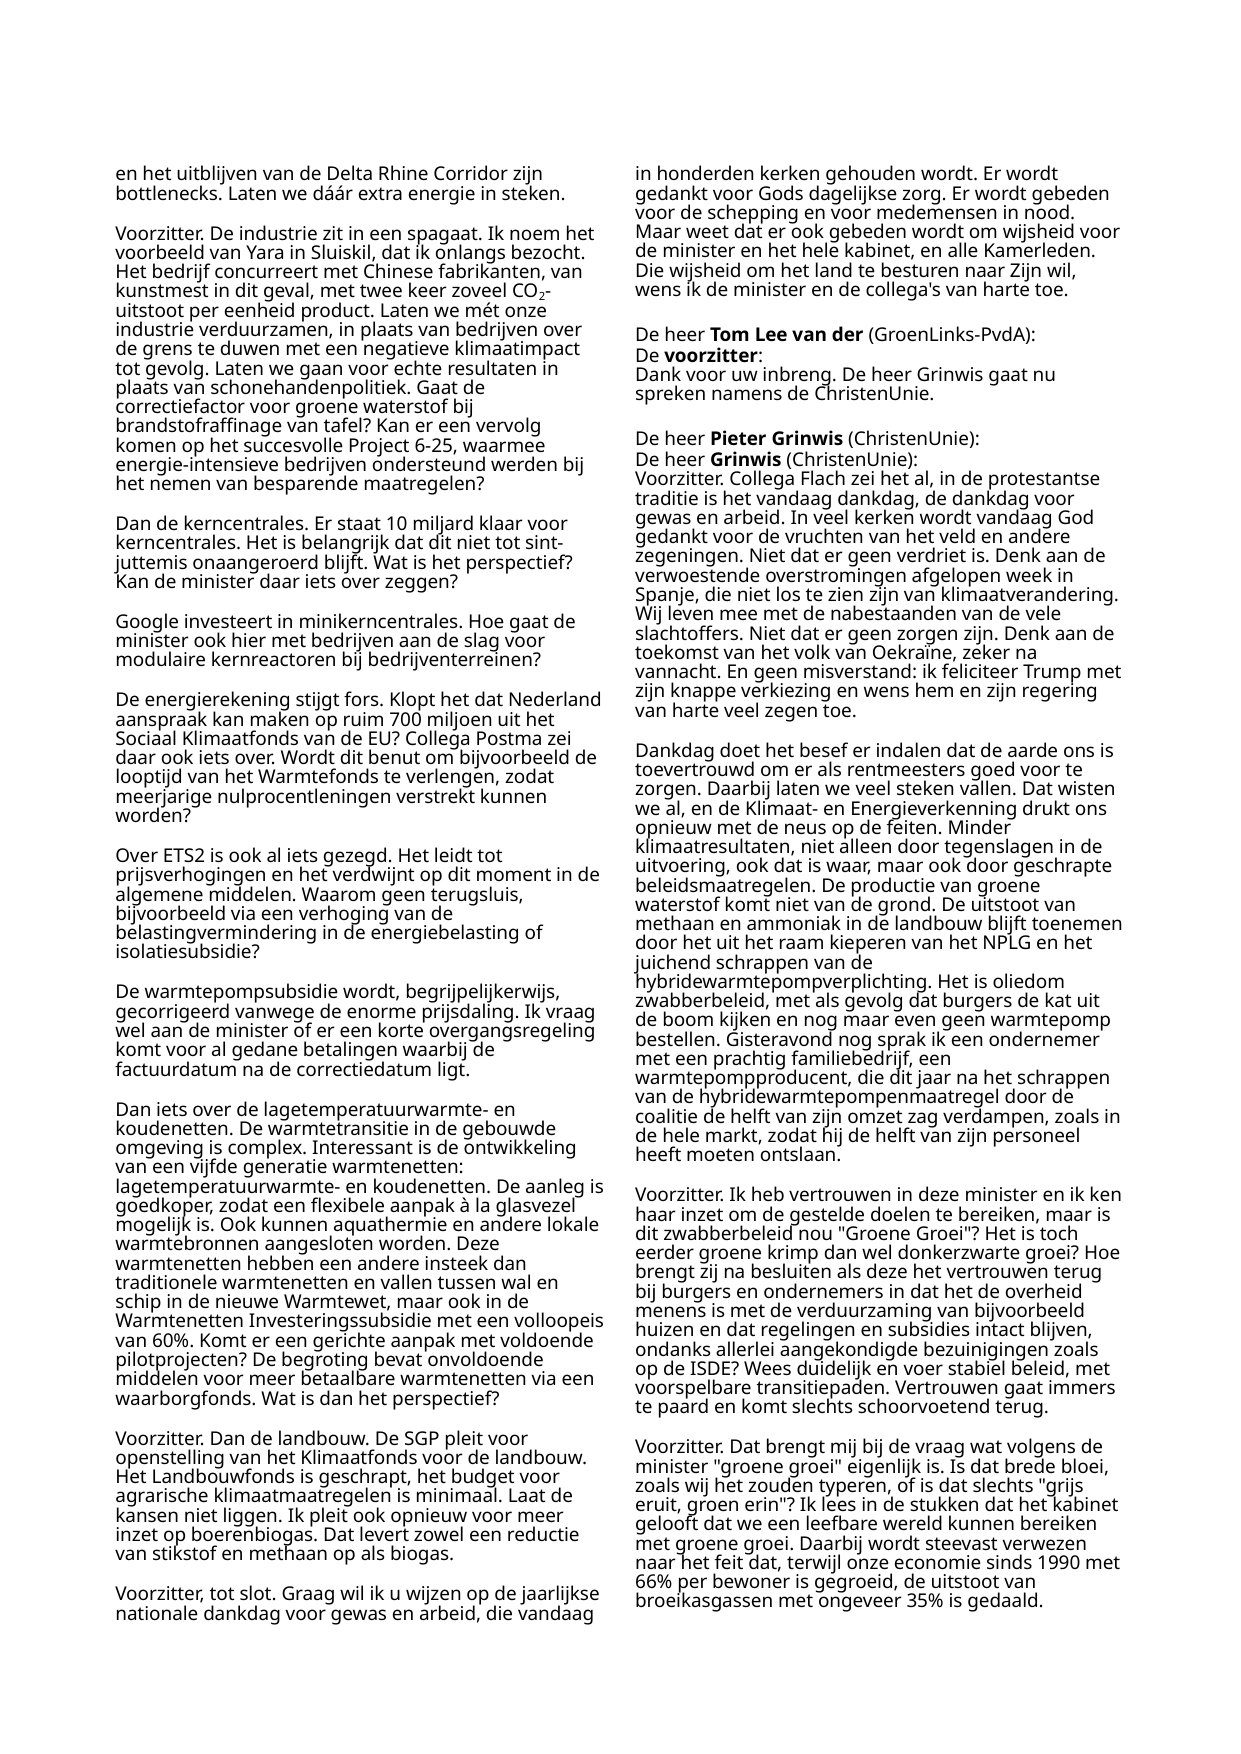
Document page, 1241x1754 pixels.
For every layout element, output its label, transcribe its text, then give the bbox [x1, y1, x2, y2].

text Dankdag doet het besef er indalen dat de aarde ons is toevertrouwd om er als rentmeesters goed voor te zorgen. Daarbij laten we veel steken vallen. Dat wisten we al, en de Klimaat- en Energieverkenning drukt ons opnieuw met de neus op de feiten. Minder klimaatresultaten, niet alleen door tegenslagen in de uitvoering, ook dat is waar, maar ook door geschrapte beleidsmaatregelen. De productie van groene waterstof komt niet van de grond. De uitstoot van methaan en ammoniak in de landbouw blijft toenemen door het uit het raam kieperen van het NPLG en het juichend schrappen van de hybridewarmtepompverplichting. Het is oliedom zwabberbeleid, met als gevolg dat burgers de kat uit de boom kijken en nog maar even geen warmtepomp bestellen. Gisteravond nog sprak ik een ondernemer met een prachtig familiebedrijf, een warmtepompproducent, die dit jaar na het schrappen van de hybridewarmtepompenmaatregel door de coalitie de helft van zijn omzet zag verdampen, zoals in de hele markt, zodat hij de helft van zijn personeel heeft moeten ontslaan. [635, 742, 1125, 1166]
text Google investeert in minikerncentrales. Hoe gaat de minister ook hier met bedrijven aan de slag voor modulaire kernreactoren bij bedrijventerreinen? [115, 613, 605, 671]
text en het uitblijven van de Delta Rhine Corridor zijn bottlenecks. Laten we dáár extra energie in steken. [115, 165, 605, 204]
text Voorzitter. Collega Flach zei het al, in de protestantse traditie is het vandaag dankdag, de dankdag voor gewas en arbeid. In veel kerken wordt vandaag God gedankt voor de vruchten van het veld en andere zegeningen. Niet dat er geen verdriet is. Denk aan de verwoestende overstromingen afgelopen week in Spanje, die niet los te zien zijn van klimaatverandering. Wij leven mee met de nabestaanden van de vele slachtoffers. Niet dat er geen zorgen zijn. Denk aan de toekomst van het volk van Oekraïne, zeker na vannacht. En geen misverstand: ik feliciteer Trump met zijn knappe verkiezing en wens hem en zijn regering van harte veel zegen toe. [635, 470, 1125, 721]
text De voorzitter: [635, 347, 1125, 366]
text Voorzitter. Ik heb vertrouwen in deze minister en ik ken haar inzet om de gestelde doelen te bereiken, maar is dit zwabberbeleid nou "Groene Groei"? Het is toch eerder groene krimp dan wel donkerzwarte groei? Hoe brengt zij na besluiten als deze het vertrouwen terug bij burgers en ondernemers in dat het de overheid menens is met de verduurzaming van bijvoorbeeld huizen en dat regelingen en subsidies intact blijven, ondanks allerlei aangekondigde bezuinigingen zoals op de ISDE? Wees duidelijk en voer stabiel beleid, met voorspelbare transitiepaden. Vertrouwen gaat immers te paard en komt slechts schoorvoetend terug. [635, 1186, 1125, 1418]
text De heer Pieter Grinwis (ChristenUnie): [635, 425, 1125, 451]
text in honderden kerken gehouden wordt. Er wordt gedankt voor Gods dagelijkse zorg. Er wordt gebeden voor de schepping en voor medemensen in nood. Maar weet dat er ook gebeden wordt om wijsheid voor de minister en het hele kabinet, en alle Kamerleden. Die wijsheid om het land te besturen naar Zijn wil, wens ik de minister en de collega's van harte toe. [635, 165, 1125, 300]
text De warmtepompsubsidie wordt, begrijpelijkerwijs, gecorrigeerd vanwege de enorme prijsdaling. Ik vraag wel aan de minister of er een korte overgangsregeling komt voor al gedane betalingen waarbij de factuurdatum na de correctiedatum ligt. [115, 983, 605, 1080]
text De energierekening stijgt fors. Klopt het dat Nederland aanspraak kan maken op ruim 700 miljoen uit het Sociaal Klimaatfonds van de EU? Collega Postma zei daar ook iets over. Wordt dit benut om bijvoorbeeld de looptijd van het Warmtefonds te verlengen, zodat meerjarige nulprocentleningen verstrekt kunnen worden? [115, 691, 605, 826]
text Dan iets over de lagetemperatuurwarmte- en koudenetten. De warmtetransitie in de gebouwde omgeving is complex. Interessant is de ontwikkeling van een vijfde generatie warmtenetten: lagetemperatuurwarmte- en koudenetten. De aanleg is goedkoper, zodat een flexibele aanpak à la glasvezel mogelijk is. Ook kunnen aquathermie en andere lokale warmtebronnen aangesloten worden. Deze warmtenetten hebben een andere insteek dan traditionele warmtenetten en vallen tussen wal en schip in de nieuwe Warmtewet, maar ook in de Warmtenetten Investeringssubsidie met een volloopeis van 60%. Komt er een gerichte aanpak met voldoende pilotprojecten? De begroting bevat onvoldoende middelen voor meer betaalbare warmtenetten via een waarborgfonds. Wat is dan het perspectief? [115, 1101, 605, 1409]
text De heer Tom Lee van der (GroenLinks-PvdA): [635, 321, 1125, 347]
text Dank voor uw inbreng. De heer Grinwis gaat nu spreken namens de ChristenUnie. [635, 366, 1125, 404]
text Dan de kerncentrales. Er staat 10 miljard klaar voor kerncentrales. Het is belangrijk dat dit niet tot sint-juttemis onaangeroerd blijft. Wat is het perspectief? Kan de minister daar iets over zeggen? [115, 515, 605, 592]
text De heer Grinwis (ChristenUnie): [635, 451, 1125, 470]
text Voorzitter, tot slot. Graag wil ik u wijzen op de jaarlijkse nationale dankdag voor gewas en arbeid, die vandaag [115, 1585, 605, 1624]
text Over ETS2 is ook al iets gezegd. Het leidt tot prijsverhogingen en het verdwijnt op dit moment in de algemene middelen. Waarom geen terugsluis, bijvoorbeeld via een verhoging van de belastingvermindering in de energiebelasting of isolatiesubsidie? [115, 847, 605, 963]
text Voorzitter. Dat brengt mij bij de vraag wat volgens de minister "groene groei" eigenlijk is. Is dat brede bloei, zoals wij het zouden typeren, of is dat slechts "grijs eruit, groen erin"? Ik lees in de stukken dat het kabinet gelooft dat we een leefbare wereld kunnen bereiken met groene groei. Daarbij wordt steevast verwezen naar het feit dat, terwijl onze economie sinds 1990 met 66% per bewoner is gegroeid, de uitstoot van broeikasgassen met ongeveer 35% is gedaald. [635, 1438, 1125, 1612]
text Voorzitter. De industrie zit in een spagaat. Ik noem het voorbeeld van Yara in Sluiskil, dat ik onlangs bezocht. Het bedrijf concurreert met Chinese fabrikanten, van kunstmest in dit geval, met twee keer zoveel CO2-uitstoot per eenheid product. Laten we mét onze industrie verduurzamen, in plaats van bedrijven over de grens te duwen met een negatieve klimaatimpact tot gevolg. Laten we gaan voor echte resultaten in plaats van schonehandenpolitiek. Gaat de correctiefactor voor groene waterstof bij brandstofraffinage van tafel? Kan er een vervolg komen op het succesvolle Project 6-25, waarmee energie-intensieve bedrijven ondersteund werden bij het nemen van besparende maatregelen? [115, 224, 605, 494]
text Voorzitter. Dan de landbouw. De SGP pleit voor openstelling van het Klimaatfonds voor de landbouw. Het Landbouwfonds is geschrapt, het budget voor agrarische klimaatmaatregelen is minimaal. Laat de kansen niet liggen. Ik pleit ook opnieuw voor meer inzet op boerenbiogas. Dat levert zowel een reductie van stikstof en methaan op als biogas. [115, 1429, 605, 1564]
